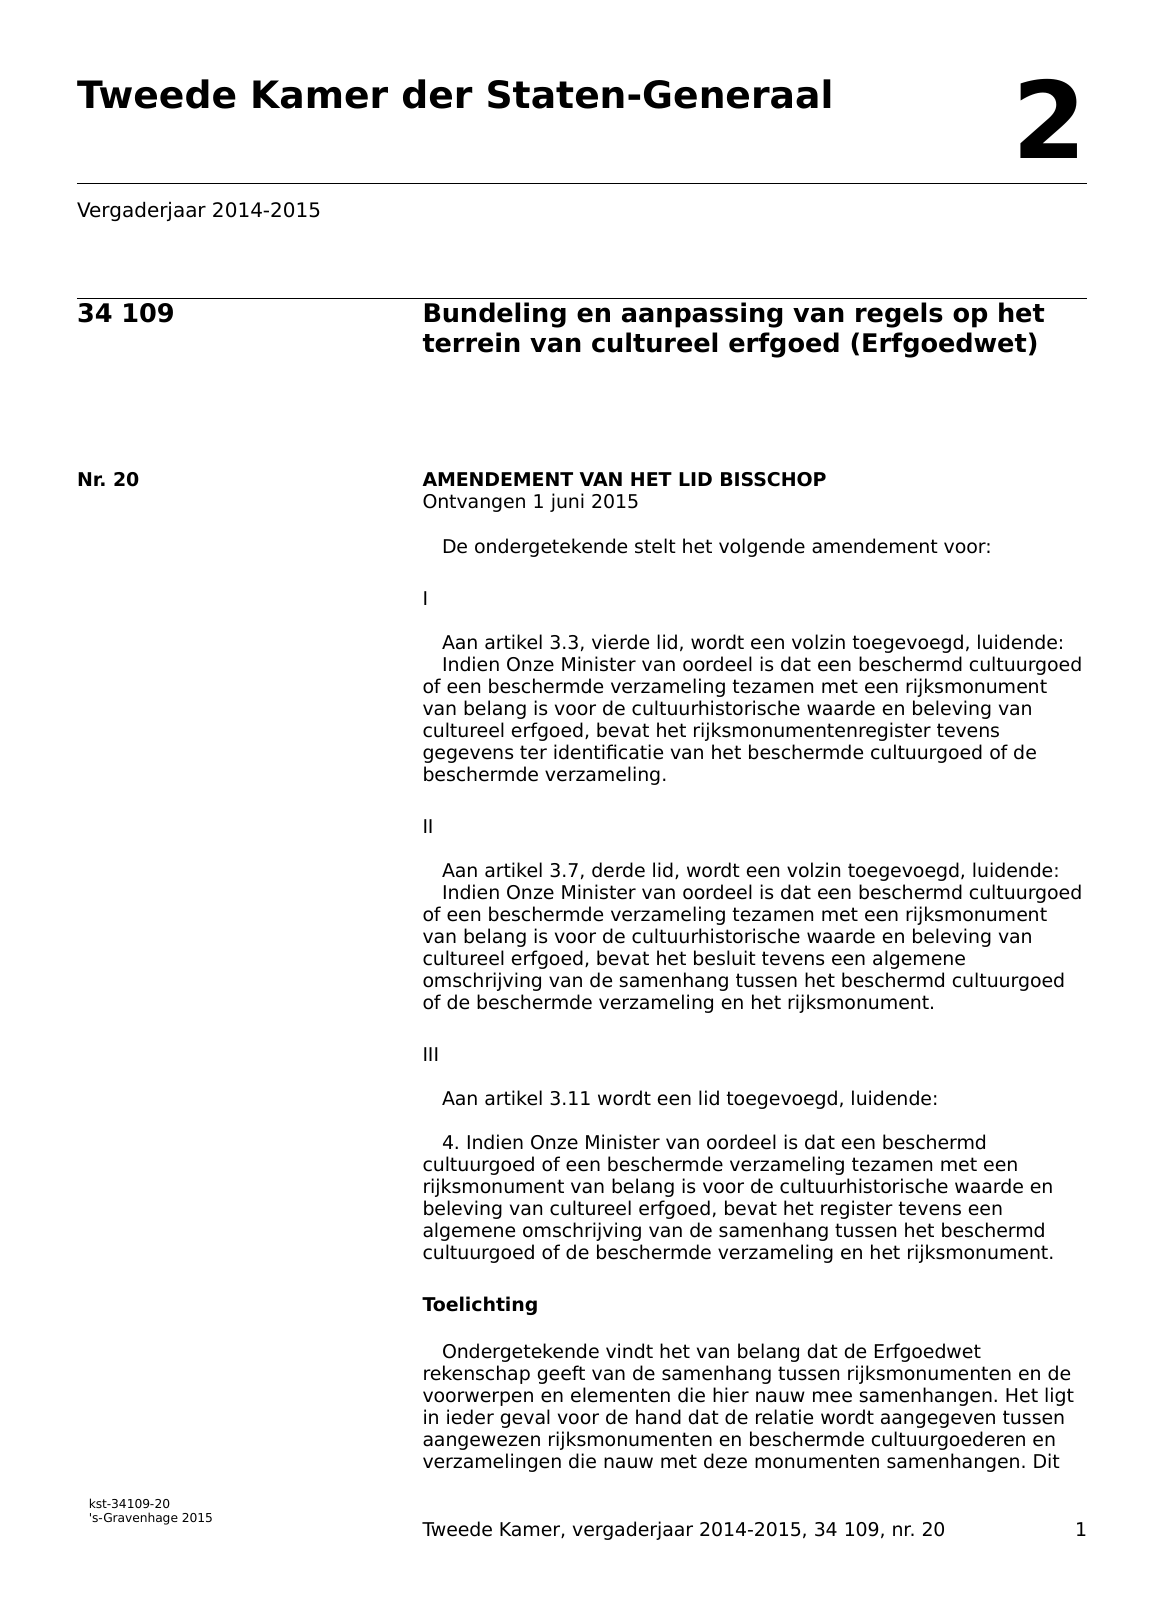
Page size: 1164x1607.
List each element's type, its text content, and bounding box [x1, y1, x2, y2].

text Aan artikel 3.3, vierde lid, wordt een volzin toegevoegd, luidende: [422, 632, 1087, 654]
text Aan artikel 3.7, derde lid, wordt een volzin toegevoegd, luidende: [422, 860, 1087, 882]
table_header 2 [886, 59, 1087, 183]
text De ondergetekende stelt het volgende amendement voor: [422, 536, 1087, 557]
text 4. Indien Onze Minister van oordeel is dat een beschermd cultuurgoed of een beschermde verzameling tezamen met een rijksmonument van belang is voor de cultuurhistorische waarde en beleving van cultureel erfgoed, bevat het register tevens een algemene omschrijving van de samenhang tussen het beschermd cultuurgoed of de beschermde verzameling en het rijksmonument. [422, 1132, 1087, 1264]
subtitle Nr. 20 AMENDEMENT VAN HET LID BISSCHOP [77, 469, 1087, 491]
subtitle III [422, 1043, 1087, 1066]
text Indien Onze Minister van oordeel is dat een beschermd cultuurgoed of een beschermde verzameling tezamen met een rijksmonument van belang is voor de cultuurhistorische waarde en beleving van cultureel erfgoed, bevat het besluit tevens een algemene omschrijving van de samenhang tussen het beschermd cultuurgoed of de beschermde verzameling en het rijksmonument. [422, 882, 1087, 1013]
table_cell Vergaderjaar 2014-2015 [77, 184, 1087, 298]
text Ondergetekende vindt het van belang dat de Erfgoedwet rekenschap geeft van de samenhang tussen rijksmonumenten en de voorwerpen en elementen die hier nauw mee samenhangen. Het ligt in ieder geval voor de hand dat de relatie wordt aangegeven tussen aangewezen rijksmonumenten en beschermde cultuurgoederen en verzamelingen die nauw met deze monumenten samenhangen. Dit [422, 1341, 1087, 1473]
text 's-Gravenhage 2015 [88, 1511, 323, 1525]
subtitle Toelichting [422, 1294, 1087, 1316]
subtitle II [422, 816, 1087, 837]
subtitle I [422, 587, 1087, 609]
subtitle 34 109 Bundeling en aanpassing van regels op het terrein van cultureel erfgoed (Erfgoedwet) [77, 299, 1087, 358]
text Aan artikel 3.11 wordt een lid toegevoegd, luidende: [422, 1088, 1087, 1110]
text Ontvangen 1 juni 2015 [422, 491, 1087, 513]
table_header Tweede Kamer der Staten-Generaal [77, 59, 886, 183]
text kst-34109-20 [88, 1497, 323, 1511]
text Indien Onze Minister van oordeel is dat een beschermd cultuurgoed of een beschermde verzameling tezamen met een rijksmonument van belang is voor de cultuurhistorische waarde en beleving van cultureel erfgoed, bevat het rijksmonumentenregister tevens gegevens ter identificatie van het beschermde cultuurgoed of de beschermde verzameling. [422, 654, 1087, 786]
